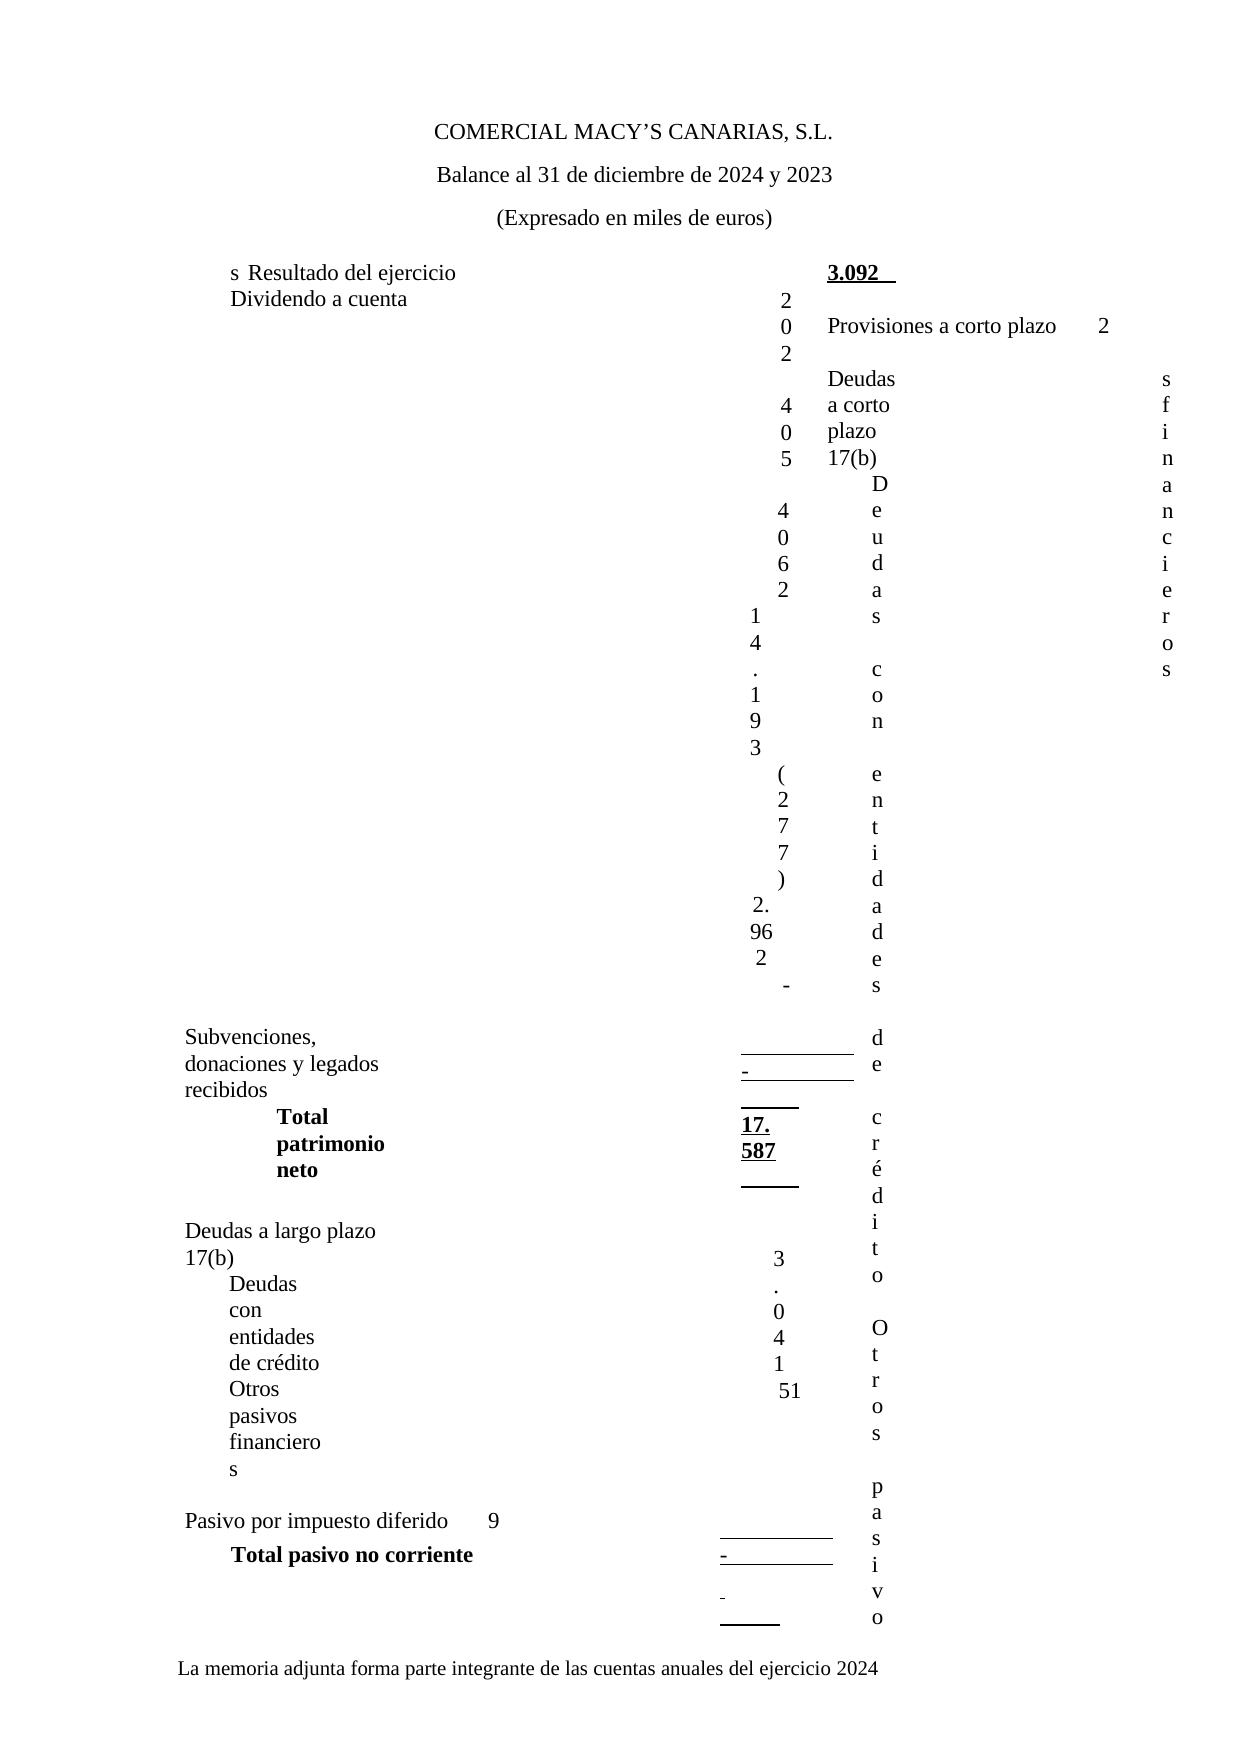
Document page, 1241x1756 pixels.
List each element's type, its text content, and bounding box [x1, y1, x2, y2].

text Subvenciones, donaciones y legados recibidos [184, 1023, 397, 1102]
text 51 [777, 1377, 794, 1403]
text Deudas con entidades de crédito Otros pasivos financieros [229, 1270, 322, 1481]
subtitle Total patrimonio neto [276, 1103, 397, 1182]
subtitle 3.092 [827, 259, 921, 285]
subtitle [719, 1575, 780, 1624]
subtitle [741, 1084, 780, 1107]
text 2.962 [748, 892, 774, 971]
text - [719, 1515, 780, 1538]
text - [741, 1055, 780, 1080]
text - [719, 1539, 780, 1564]
text 405 [777, 392, 794, 471]
text s Resultado del ejercicio [230, 259, 473, 285]
text 3.041 [773, 1246, 780, 1340]
text Deudas a largo plazo 17(b) [184, 1217, 503, 1270]
text 14.193 [748, 603, 762, 760]
subtitle Total pasivo no corriente [231, 1541, 499, 1568]
text - [741, 1031, 780, 1054]
text Provisiones a corto plazo 2 [827, 312, 1109, 339]
text 3.041 [773, 1342, 780, 1377]
subtitle 17.587 [741, 1109, 780, 1186]
text Dividendo a cuenta [230, 285, 494, 311]
text Pasivo por impuesto diferido 9 [184, 1507, 499, 1534]
text Deudas con entidades de crédito Otros pasivos financieros [1162, 365, 1172, 681]
text - [777, 971, 794, 997]
text 202 [777, 287, 794, 366]
text Deudas a corto plazo 17(b) [827, 365, 910, 470]
